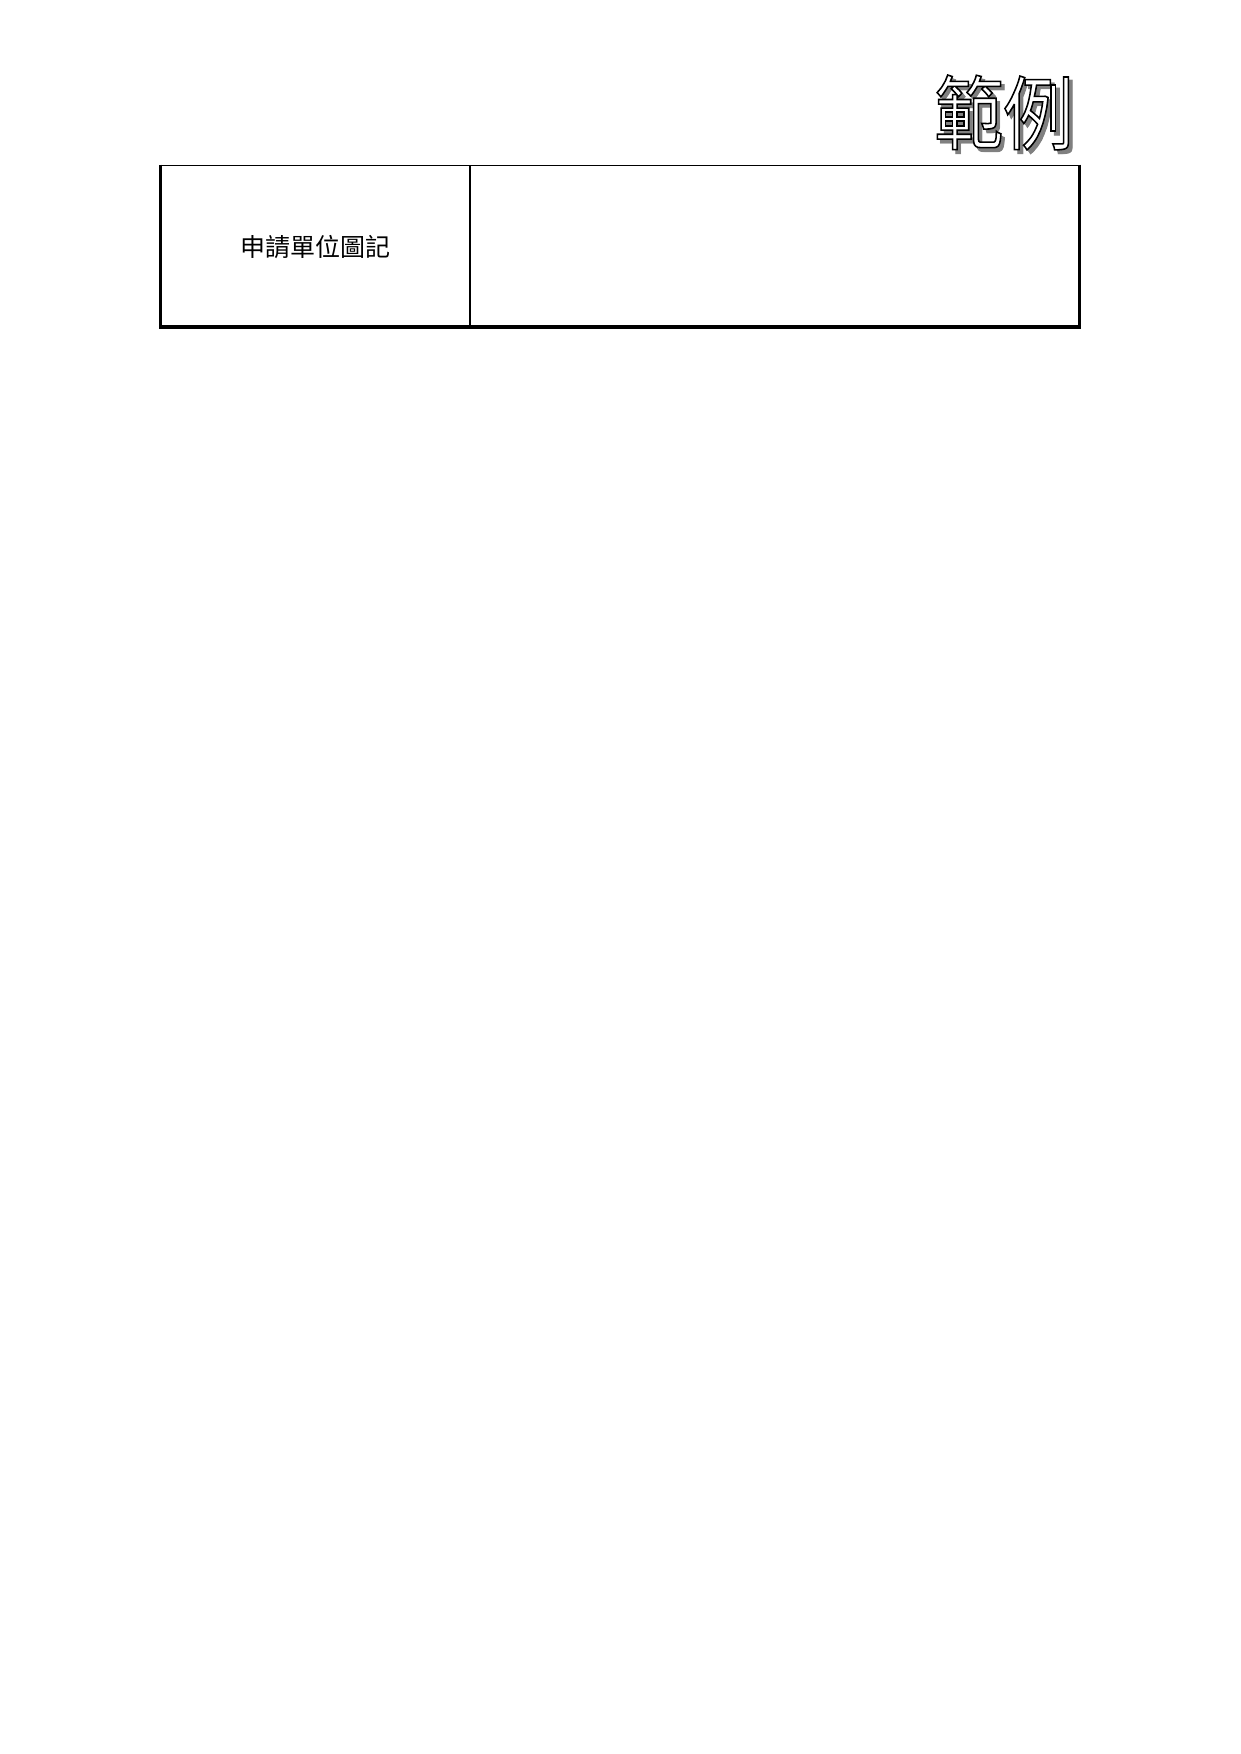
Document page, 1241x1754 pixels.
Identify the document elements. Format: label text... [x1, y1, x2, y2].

table_cell [471, 166, 1078, 325]
table_cell 申請單位圖記 [162, 166, 469, 325]
